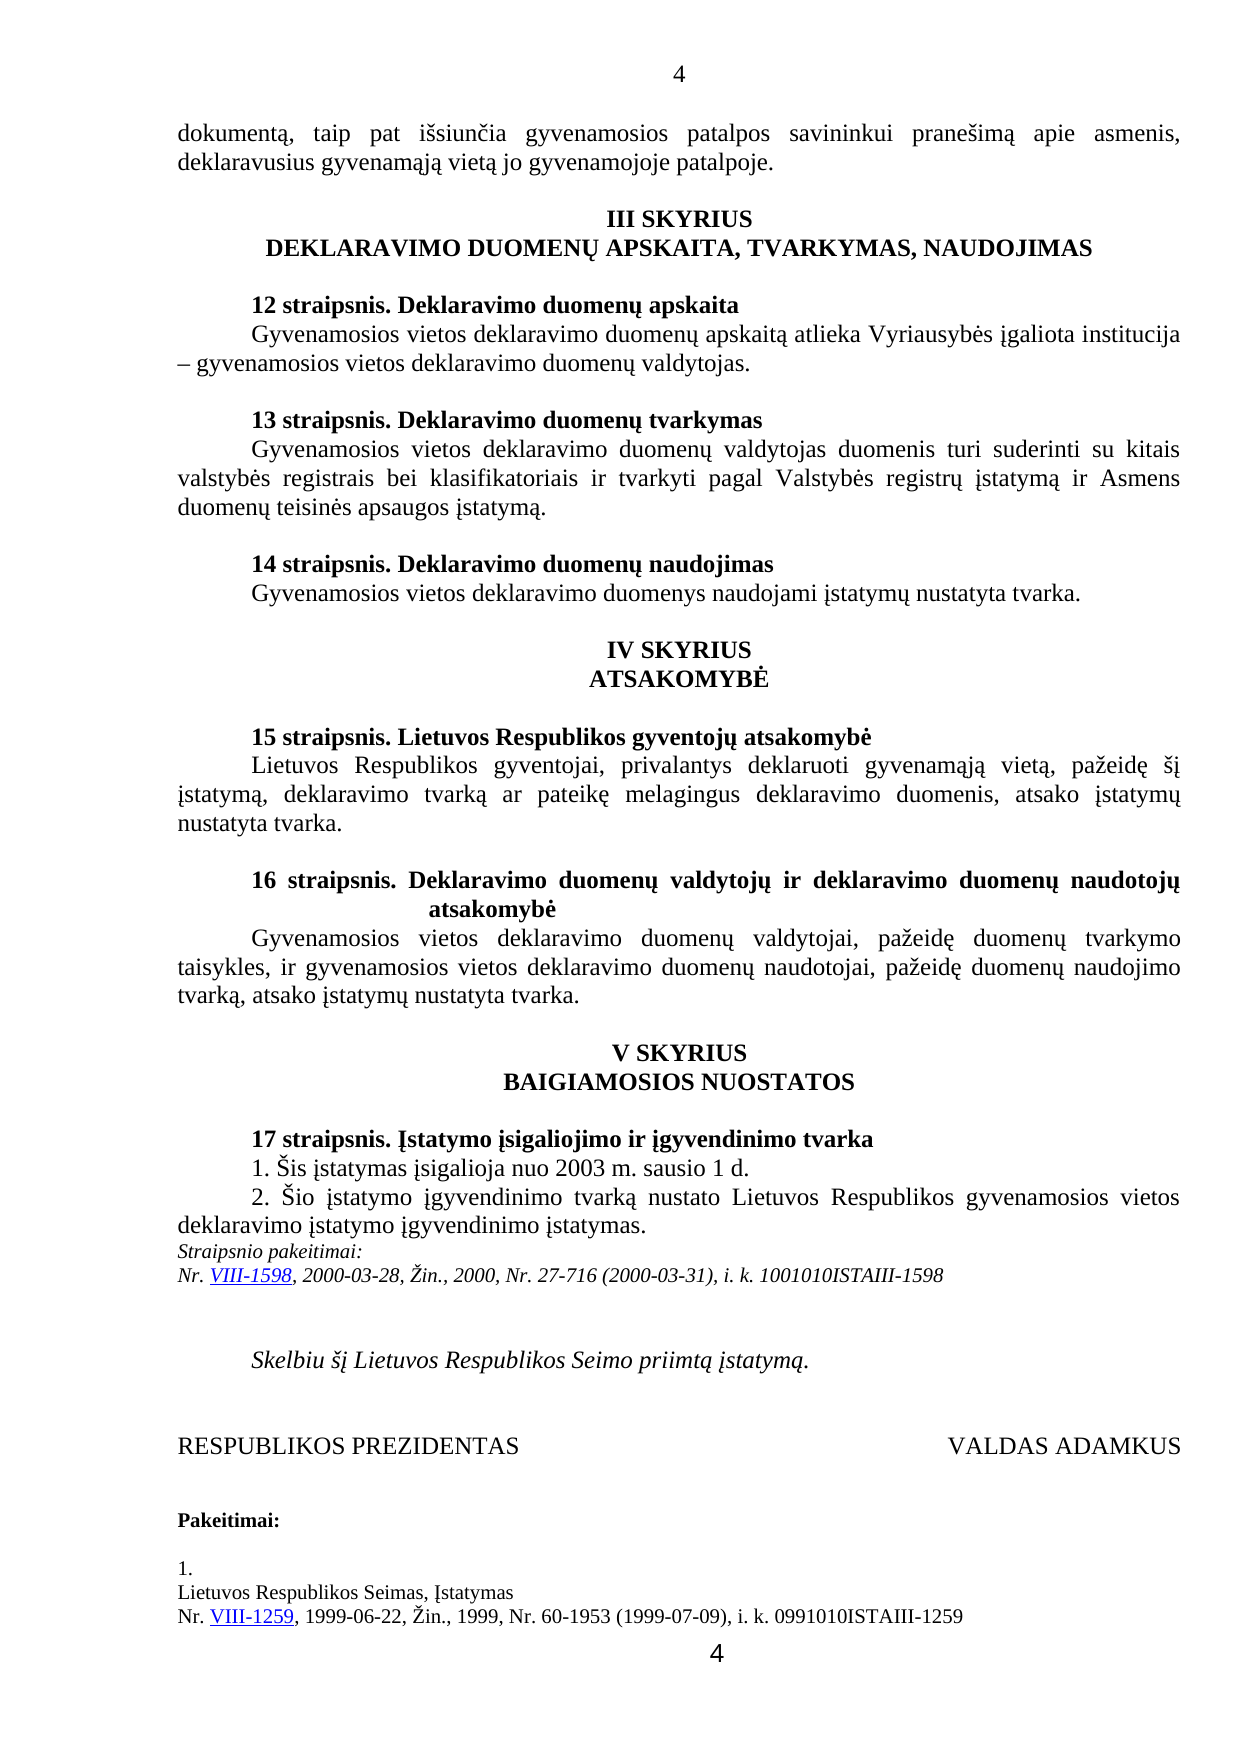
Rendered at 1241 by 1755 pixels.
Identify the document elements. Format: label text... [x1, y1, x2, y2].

text RESPUBLIKOS PREZIDENTAS VALDAS ADAMKUS [177, 1431, 1181, 1460]
text 12 straipsnis. Deklaravimo duomenų apskaita [177, 291, 1181, 319]
text 17 straipsnis. Įstatymo įsigaliojimo ir įgyvendinimo tvarka [177, 1124, 1181, 1153]
text BAIGIAMOSIOS NUOSTATOS [177, 1067, 1181, 1096]
text 2. Šio įstatymo įgyvendinimo tvarką nustato Lietuvos Respublikos gyvenamosios vietos deklaravimo įstatymo įgyvendinimo įstatymas. [177, 1182, 1181, 1239]
text 1. Šis įstatymas įsigalioja nuo 2003 m. sausio 1 d. [177, 1153, 1181, 1182]
text III SKYRIUS [177, 204, 1181, 233]
text 13 straipsnis. Deklaravimo duomenų tvarkymas [177, 406, 1181, 434]
text Gyvenamosios vietos deklaravimo duomenys naudojami įstatymų nustatyta tvarka. [177, 578, 1181, 607]
text ATSAKOMYBĖ [177, 664, 1181, 693]
text Gyvenamosios vietos deklaravimo duomenų valdytojas duomenis turi suderinti su kitais valstybės registrais bei klasifikatoriais ir tvarkyti pagal Valstybės registrų įstatymą ir Asmens duomenų teisinės apsaugos įstatymą. [177, 434, 1181, 521]
text Gyvenamosios vietos deklaravimo duomenų apskaitą atlieka Vyriausybės įgaliota institucija – gyvenamosios vietos deklaravimo duomenų valdytojas. [177, 319, 1181, 377]
text Nr. VIII-1598, 2000-03-28, Žin., 2000, Nr. 27-716 (2000-03-31), i. k. 1001010ISTAIII-1598 [177, 1263, 1181, 1287]
text Straipsnio pakeitimai: [177, 1239, 1181, 1263]
text Pakeitimai: [177, 1508, 1181, 1532]
text V SKYRIUS [177, 1038, 1181, 1067]
text 15 straipsnis. Lietuvos Respublikos gyventojų atsakomybė [177, 722, 1181, 751]
text Lietuvos Respublikos gyventojai, privalantys deklaruoti gyvenamąją vietą, pažeidę šį įstatymą, deklaravimo tvarką ar pateikę melagingus deklaravimo duomenis, atsako įstatymų nustatyta tvarka. [177, 751, 1181, 837]
text dokumentą, taip pat išsiunčia gyvenamosios patalpos savininkui pranešimą apie asmenis, deklaravusius gyvenamąją vietą jo gyvenamojoje patalpoje. [177, 118, 1181, 176]
text 14 straipsnis. Deklaravimo duomenų naudojimas [177, 549, 1181, 578]
text 16 straipsnis. Deklaravimo duomenų valdytojų ir deklaravimo duomenų naudotojų atsakomybė [251, 866, 1181, 923]
text Nr. VIII-1259, 1999-06-22, Žin., 1999, Nr. 60-1953 (1999-07-09), i. k. 0991010ISTAIII-1259 [177, 1604, 1181, 1628]
text IV SKYRIUS [177, 636, 1181, 664]
text 1. [177, 1556, 1181, 1580]
text DEKLARAVIMO DUOMENŲ APSKAITA, TVARKYMAS, NAUDOJIMAS [177, 233, 1181, 262]
text Gyvenamosios vietos deklaravimo duomenų valdytojai, pažeidę duomenų tvarkymo taisykles, ir gyvenamosios vietos deklaravimo duomenų naudotojai, pažeidę duomenų naudojimo tvarką, atsako įstatymų nustatyta tvarka. [177, 923, 1181, 1009]
text Lietuvos Respublikos Seimas, Įstatymas [177, 1580, 1181, 1604]
text Skelbiu šį Lietuvos Respublikos Seimo priimtą įstatymą. [177, 1345, 1181, 1374]
